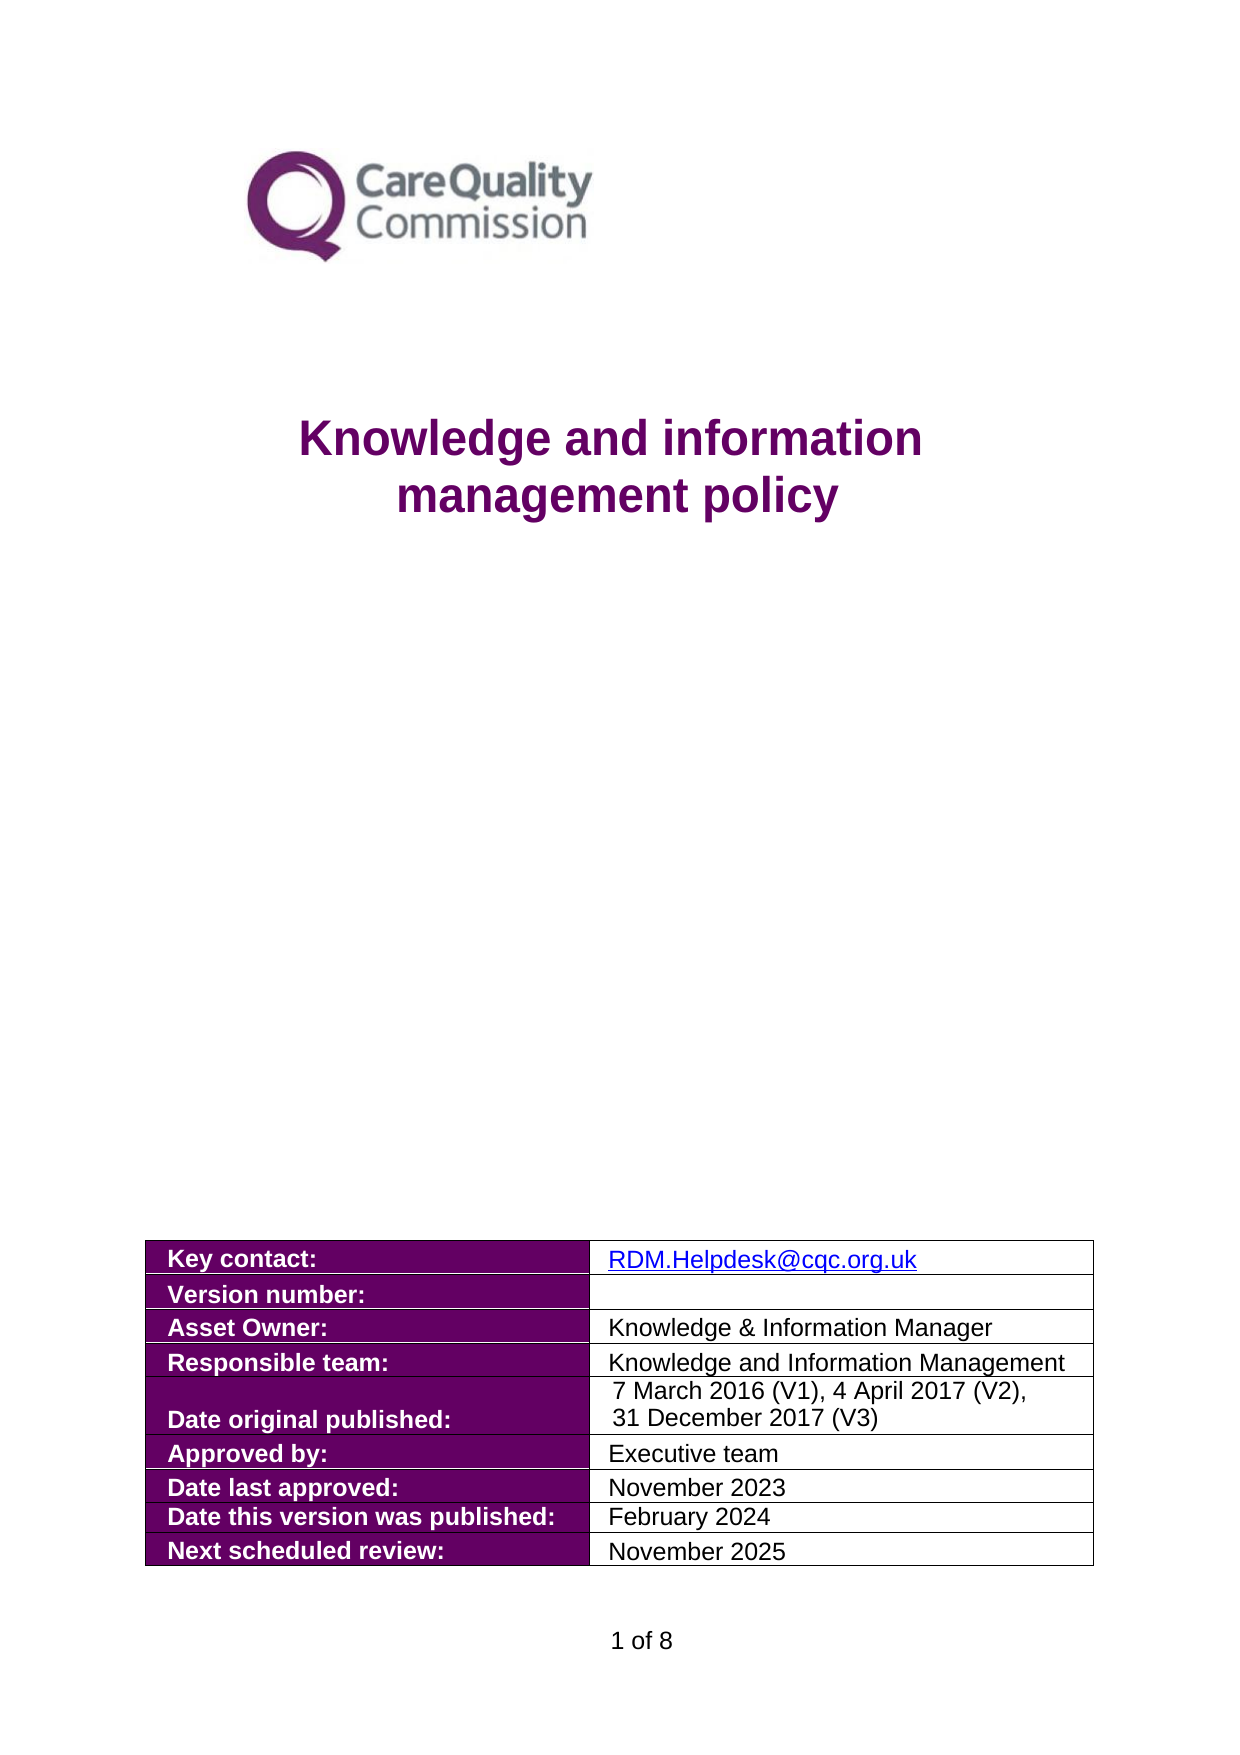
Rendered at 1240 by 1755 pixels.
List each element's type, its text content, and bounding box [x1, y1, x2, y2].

table_cell Date last approved: [146, 1470, 589, 1502]
text 1 of 8 [610, 1627, 1094, 1655]
table_cell February 2024 [590, 1503, 1093, 1532]
table_cell Asset Owner: [146, 1310, 589, 1342]
table_cell [590, 1275, 1093, 1308]
table_cell Knowledge and Information Management [590, 1344, 1093, 1376]
table_cell November 2023 [590, 1470, 1093, 1502]
table_cell Version number: [146, 1275, 589, 1308]
table_cell Responsible team: [146, 1344, 589, 1376]
table_cell Date this version was published: [146, 1503, 589, 1532]
table_cell Date original published: [146, 1377, 589, 1434]
table_cell Knowledge & Information Manager [590, 1310, 1093, 1342]
table_cell Approved by: [146, 1435, 589, 1468]
table_cell Next scheduled review: [146, 1533, 589, 1565]
text Knowledge and information management policy [166, 409, 1069, 524]
table_header Key contact: [146, 1241, 589, 1273]
table_cell 7 March 2016 (V1), 4 April 2017 (V2), 31 December 2017 (V3) [590, 1377, 1093, 1434]
table_header RDM.Helpdesk@cqc.org.uk [590, 1241, 1093, 1273]
table_cell Executive team [590, 1435, 1093, 1468]
table_cell November 2025 [590, 1533, 1093, 1565]
